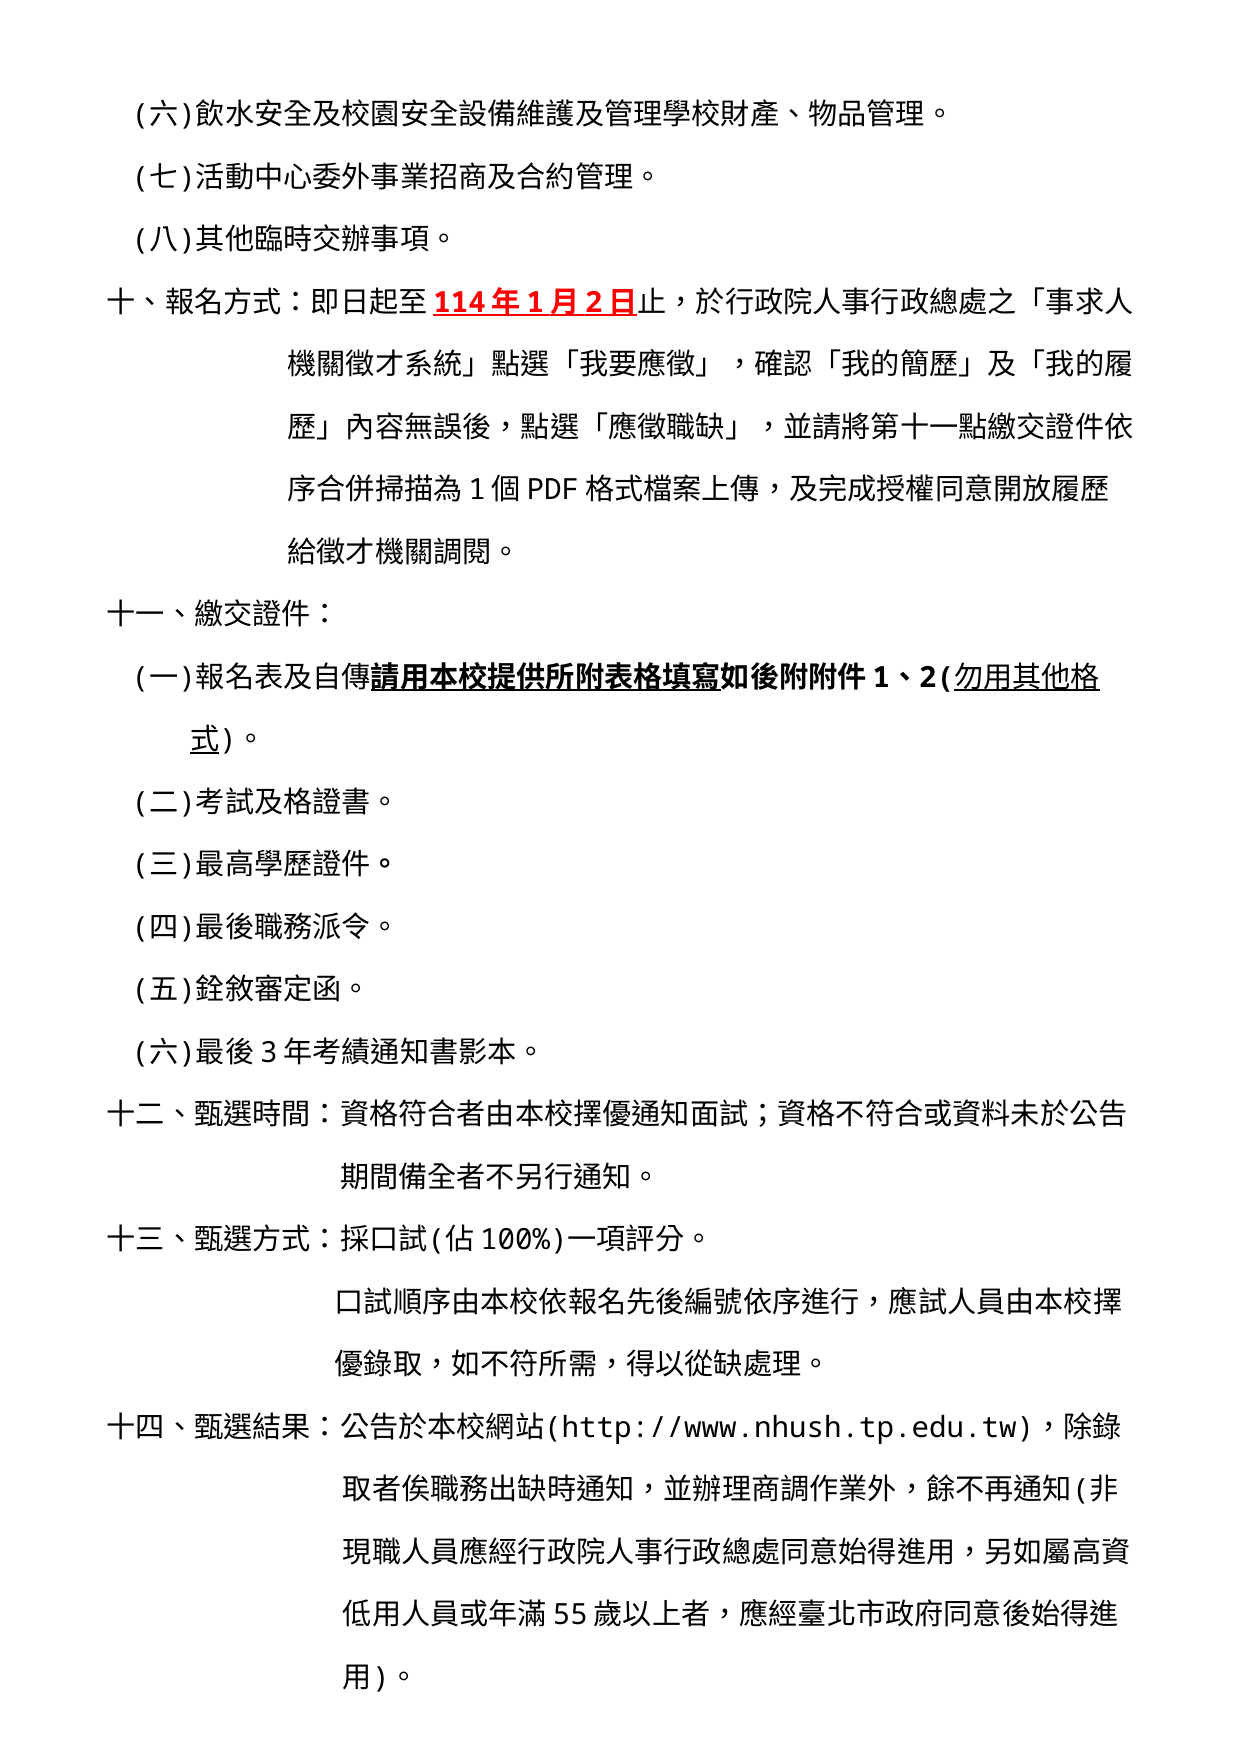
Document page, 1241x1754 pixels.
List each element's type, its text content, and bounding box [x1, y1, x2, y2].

text (五)銓敘審定函。 [131, 945, 1134, 1008]
text 十四、甄選結果：公告於本校網站(http://www.nhush.tp.edu.tw)，除錄取者俟職務出缺時通知，並辦理商調作業外，餘不再通知(非現職人員應經行政院人事行政總處同意始得進用，另如屬高資低用人員或年滿55歲以上者，應經臺北市政府同意後始得進用)。 [106, 1383, 1134, 1695]
text (八)其他臨時交辦事項。 [131, 195, 1134, 258]
text 十、報名方式：即日起至114年1月2日止，於行政院人事行政總處之「事求人機關徵才系統」點選「我要應徵」，確認「我的簡歷」及「我的履歷」內容無誤後，點選「應徵職缺」，並請將第十一點繳交證件依序合併掃描為1個PDF格式檔案上傳，及完成授權同意開放履歷給徵才機關調閱。 [106, 258, 1134, 570]
text (六)最後3年考績通知書影本。 [131, 1008, 1134, 1070]
text (二)考試及格證書。 [131, 758, 1134, 820]
text (三)最高學歷證件。 [131, 820, 1134, 883]
text (一)報名表及自傳請用本校提供所附表格填寫如後附附件1、2(勿用其他格式)。 [131, 633, 1134, 758]
text 口試順序由本校依報名先後編號依序進行，應試人員由本校擇優錄取，如不符所需，得以從缺處理。 [334, 1258, 1134, 1383]
text 十一、繳交證件： [106, 570, 1134, 633]
text 十三、甄選方式：採口試(佔100%)一項評分。 [106, 1195, 1134, 1258]
text (四)最後職務派令。 [131, 883, 1134, 945]
text (七)活動中心委外事業招商及合約管理。 [131, 133, 1134, 195]
text 十二、甄選時間：資格符合者由本校擇優通知面試；資格不符合或資料未於公告期間備全者不另行通知。 [106, 1070, 1134, 1195]
text (六)飲水安全及校園安全設備維護及管理學校財產、物品管理。 [131, 70, 1134, 133]
